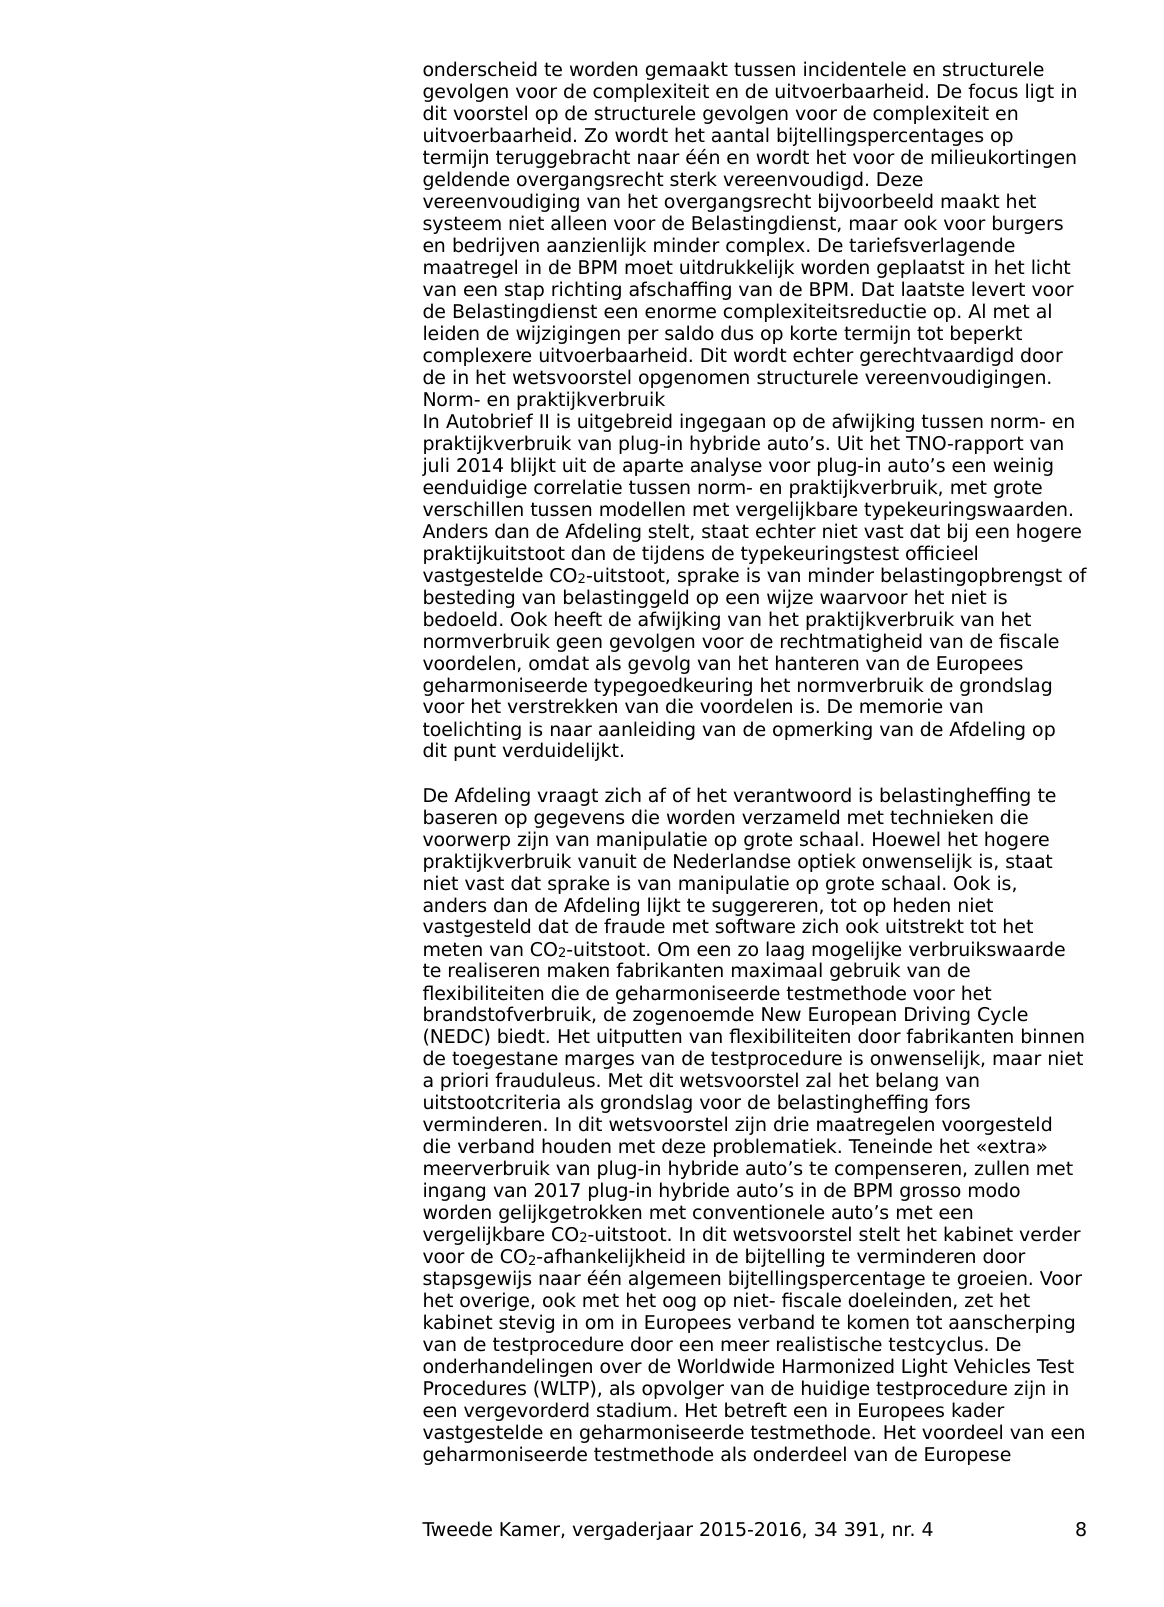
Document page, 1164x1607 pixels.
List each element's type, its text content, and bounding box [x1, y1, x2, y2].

text onderscheid te worden gemaakt tussen incidentele en structurele gevolgen voor de complexiteit en de uitvoerbaarheid. De focus ligt in dit voorstel op de structurele gevolgen voor de complexiteit en uitvoerbaarheid. Zo wordt het aantal bijtellingspercentages op termijn teruggebracht naar één en wordt het voor de milieukortingen geldende overgangsrecht sterk vereenvoudigd. Deze vereenvoudiging van het overgangsrecht bijvoorbeeld maakt het systeem niet alleen voor de Belastingdienst, maar ook voor burgers en bedrijven aanzienlijk minder complex. De tariefsverlagende maatregel in de BPM moet uitdrukkelijk worden geplaatst in het licht van een stap richting afschaffing van de BPM. Dat laatste levert voor de Belastingdienst een enorme complexiteitsreductie op. Al met al leiden de wijzigingen per saldo dus op korte termijn tot beperkt complexere uitvoerbaarheid. Dit wordt echter gerechtvaardigd door de in het wetsvoorstel opgenomen structurele vereenvoudigingen. [422, 59, 1087, 389]
text De Afdeling vraagt zich af of het verantwoord is belastingheffing te baseren op gegevens die worden verzameld met technieken die voorwerp zijn van manipulatie op grote schaal. Hoewel het hogere praktijkverbruik vanuit de Nederlandse optiek onwenselijk is, staat niet vast dat sprake is van manipulatie op grote schaal. Ook is, anders dan de Afdeling lijkt te suggereren, tot op heden niet vastgesteld dat de fraude met software zich ook uitstrekt tot het meten van CO2-uitstoot. Om een zo laag mogelijke verbruikswaarde te realiseren maken fabrikanten maximaal gebruik van de flexibiliteiten die de geharmoniseerde testmethode voor het brandstofverbruik, de zogenoemde New European Driving Cycle (NEDC) biedt. Het uitputten van flexibiliteiten door fabrikanten binnen de toegestane marges van de testprocedure is onwenselijk, maar niet a priori frauduleus. Met dit wetsvoorstel zal het belang van uitstootcriteria als grondslag voor de belastingheffing fors verminderen. In dit wetsvoorstel zijn drie maatregelen voorgesteld die verband houden met deze problematiek. Teneinde het «extra» meerverbruik van plug-in hybride auto’s te compenseren, zullen met ingang van 2017 plug-in hybride auto’s in de BPM grosso modo worden gelijkgetrokken met conventionele auto’s met een vergelijkbare CO2-uitstoot. In dit wetsvoorstel stelt het kabinet verder voor de CO2-afhankelijkheid in de bijtelling te verminderen door stapsgewijs naar één algemeen bijtellingspercentage te groeien. Voor het overige, ook met het oog op niet- fiscale doeleinden, zet het kabinet stevig in om in Europees verband te komen tot aanscherping van de testprocedure door een meer realistische testcyclus. De onderhandelingen over de Worldwide Harmonized Light Vehicles Test Procedures (WLTP), als opvolger van de huidige testprocedure zijn in een vergevorderd stadium. Het betreft een in Europees kader vastgestelde en geharmoniseerde testmethode. Het voordeel van een geharmoniseerde testmethode als onderdeel van de Europese [422, 784, 1087, 1466]
text In Autobrief II is uitgebreid ingegaan op de afwijking tussen norm- en praktijkverbruik van plug-in hybride auto’s. Uit het TNO-rapport van juli 2014 blijkt uit de aparte analyse voor plug-in auto’s een weinig eenduidige correlatie tussen norm- en praktijkverbruik, met grote verschillen tussen modellen met vergelijkbare typekeuringswaarden. Anders dan de Afdeling stelt, staat echter niet vast dat bij een hogere praktijkuitstoot dan de tijdens de typekeuringstest officieel vastgestelde CO2-uitstoot, sprake is van minder belastingopbrengst of besteding van belastinggeld op een wijze waarvoor het niet is bedoeld. Ook heeft de afwijking van het praktijkverbruik van het normverbruik geen gevolgen voor de rechtmatigheid van de fiscale voordelen, omdat als gevolg van het hanteren van de Europees geharmoniseerde typegoedkeuring het normverbruik de grondslag voor het verstrekken van die voordelen is. De memorie van toelichting is naar aanleiding van de opmerking van de Afdeling op dit punt verduidelijkt. [422, 411, 1087, 762]
text Norm- en praktijkverbruik [422, 389, 1087, 411]
